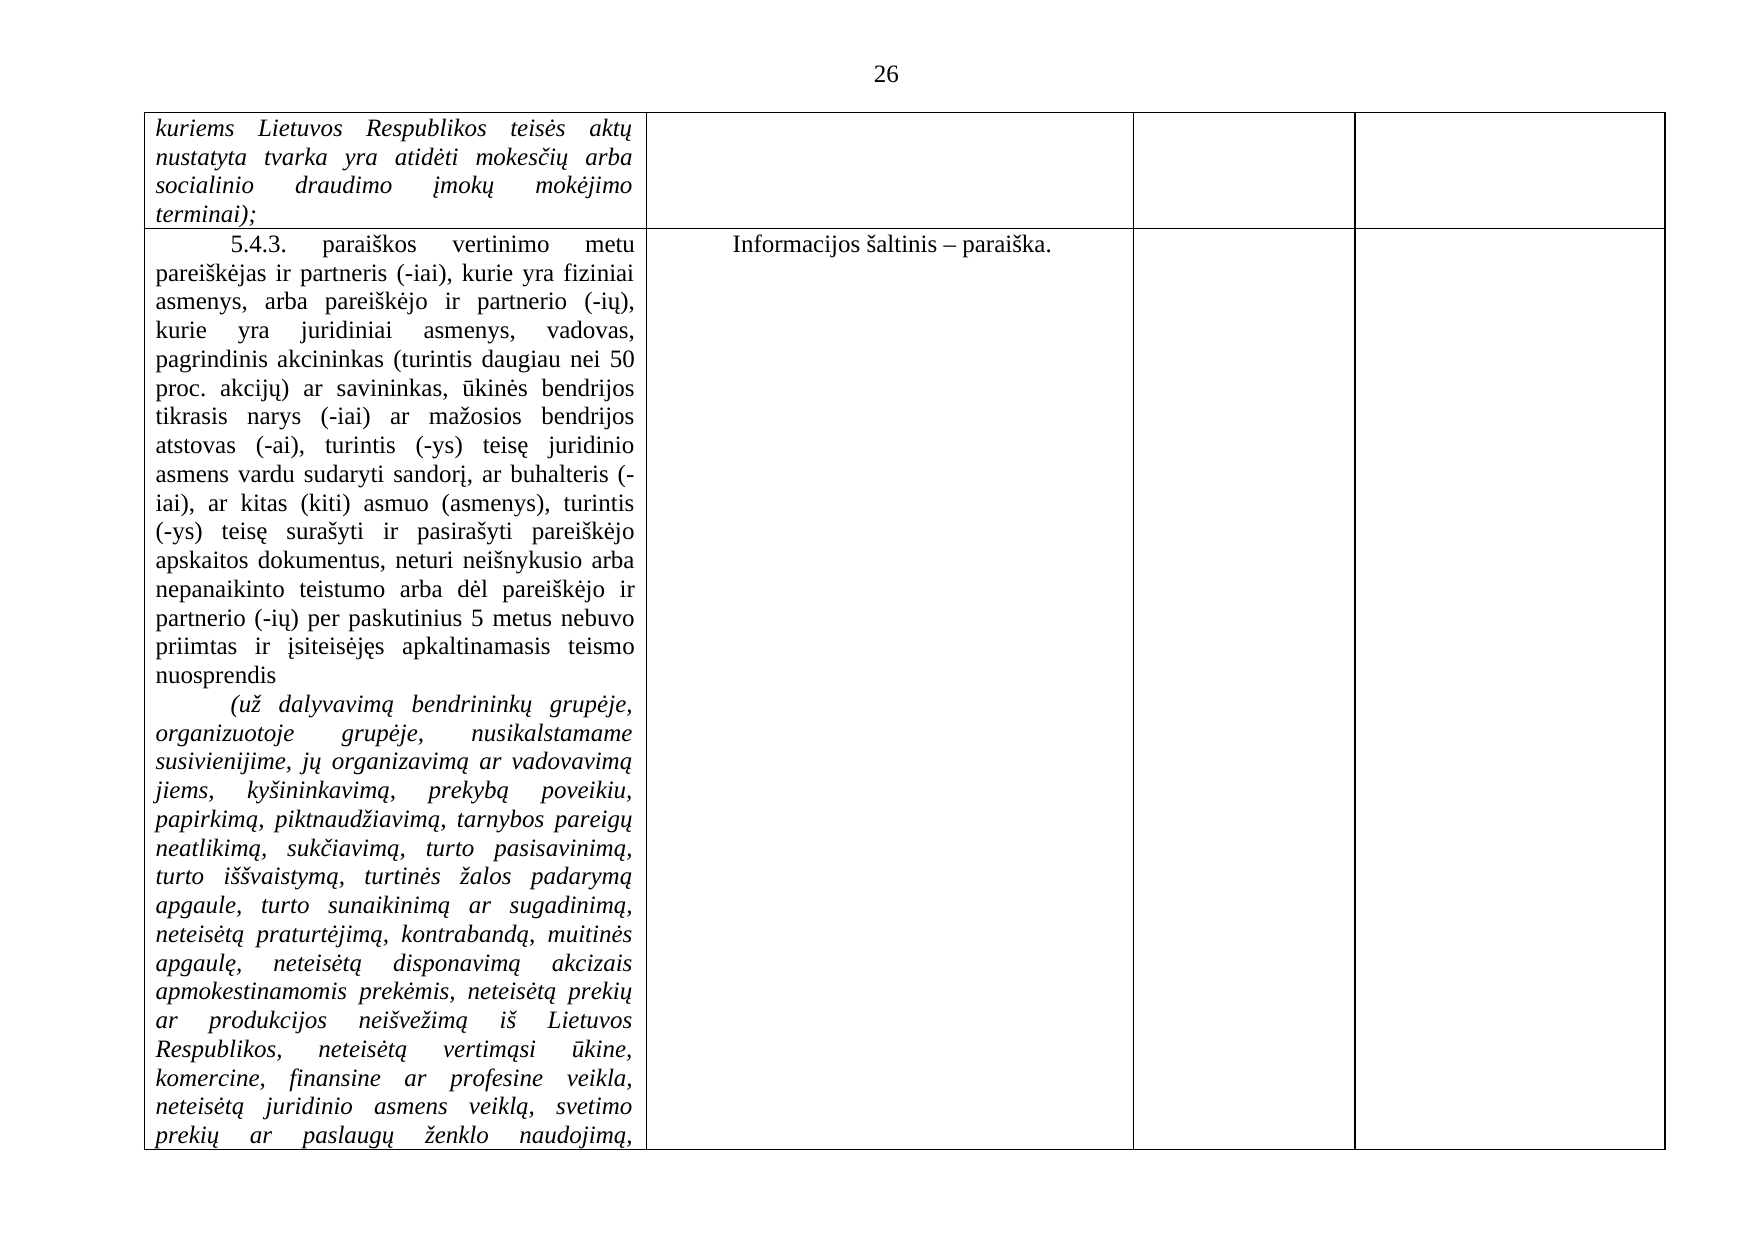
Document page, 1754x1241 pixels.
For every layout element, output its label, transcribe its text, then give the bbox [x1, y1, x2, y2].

table_cell [1134, 229, 1354, 1149]
table_cell [647, 113, 1133, 228]
table_cell kuriems Lietuvos Respublikos teisės aktų nustatyta tvarka yra atidėti mokesčių arba socialinio draudimo įmokų mokėjimo terminai); [145, 113, 646, 228]
table_cell Informacijos šaltinis – paraiška. [647, 229, 1133, 1149]
table_cell [1356, 229, 1664, 1149]
table_cell [1356, 113, 1664, 228]
table_cell [1134, 113, 1354, 228]
table_cell 5.4.3. paraiškos vertinimo metu pareiškėjas ir partneris (-iai), kurie yra fiziniai asmenys, arba pareiškėjo ir partnerio (-ių), kurie yra juridiniai asmenys, vadovas, pagrindinis akcininkas (turintis daugiau nei 50 proc. akcijų) ar savininkas, ūkinės bendrijos tikrasis narys (-iai) ar mažosios bendrijos atstovas (-ai), turintis (-ys) teisę juridinio asmens vardu sudaryti sandorį, ar buhalteris (-iai), ar kitas (kiti) asmuo (asmenys), turintis (-ys) teisę surašyti ir pasirašyti pareiškėjo apskaitos dokumentus, neturi neišnykusio arba nepanaikinto teistumo arba dėl pareiškėjo ir partnerio (-ių) per paskutinius 5 metus nebuvo priimtas ir įsiteisėjęs apkaltinamasis teismo nuosprendis (už dalyvavimą bendrininkų grupėje, organizuotoje grupėje, nusikalstamame susivienijime, jų organizavimą ar vadovavimą jiems, kyšininkavimą, prekybą poveikiu, papirkimą, piktnaudžiavimą, tarnybos pareigų neatlikimą, sukčiavimą, turto pasisavinimą, turto iššvaistymą, turtinės žalos padarymą apgaule, turto sunaikinimą ar sugadinimą, neteisėtą praturtėjimą, kontrabandą, muitinės apgaulę, neteisėtą disponavimą akcizais apmokestinamomis prekėmis, neteisėtą prekių ar produkcijos neišvežimą iš Lietuvos Respublikos, neteisėtą vertimąsi ūkine, komercine, finansine ar profesine veikla, neteisėtą juridinio asmens veiklą, svetimo prekių ar paslaugų ženklo naudojimą, [145, 229, 646, 1149]
